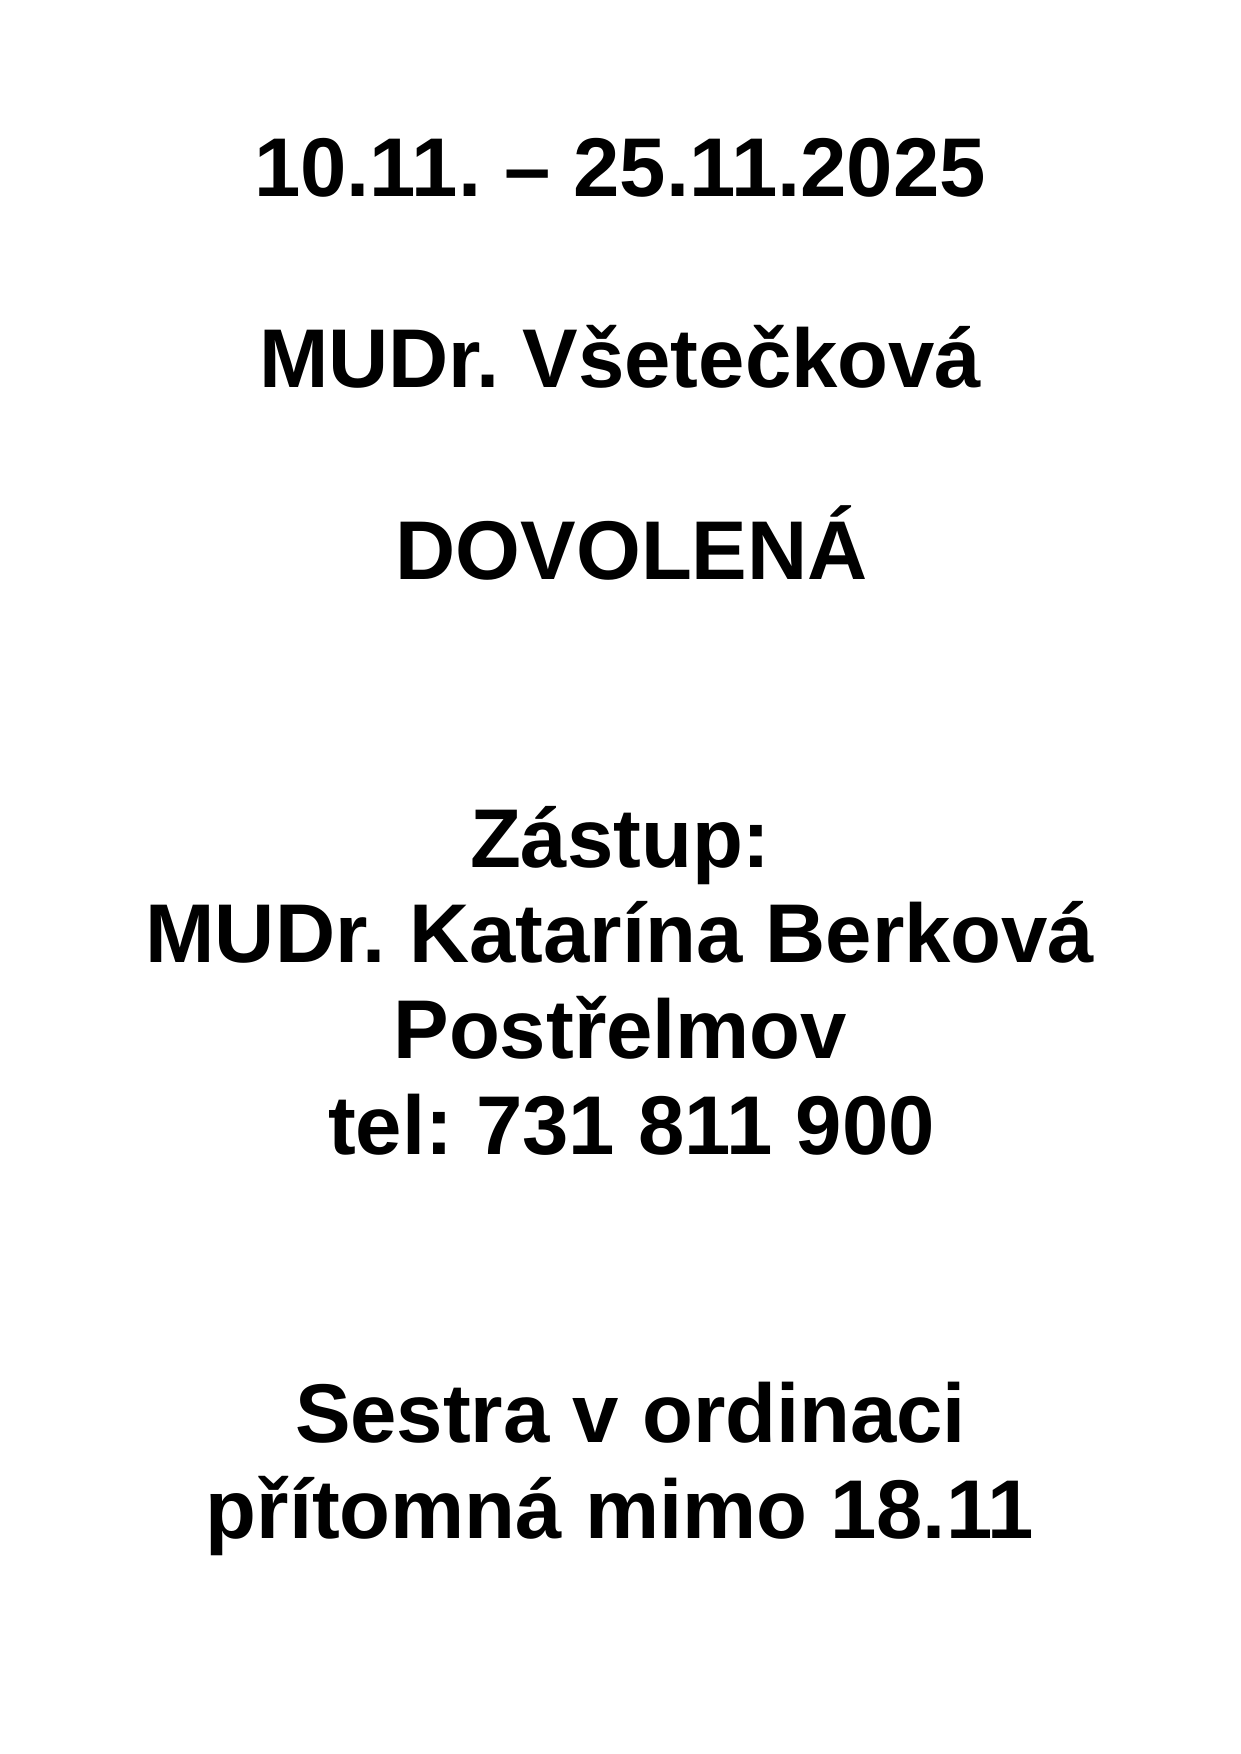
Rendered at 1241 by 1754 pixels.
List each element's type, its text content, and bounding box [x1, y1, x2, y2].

text tel: 731 811 900 [118, 1076, 1122, 1172]
text Zástup: [118, 789, 1122, 885]
text 10.11. – 25.11.2025 [118, 118, 1122, 214]
text MUDr. Katarína Berková Postřelmov [118, 885, 1122, 1076]
text DOVOLENÁ [118, 501, 1122, 597]
text MUDr. Všetečková [118, 310, 1122, 406]
text Sestra v ordinaci přítomná mimo 18.11 [118, 1364, 1122, 1556]
